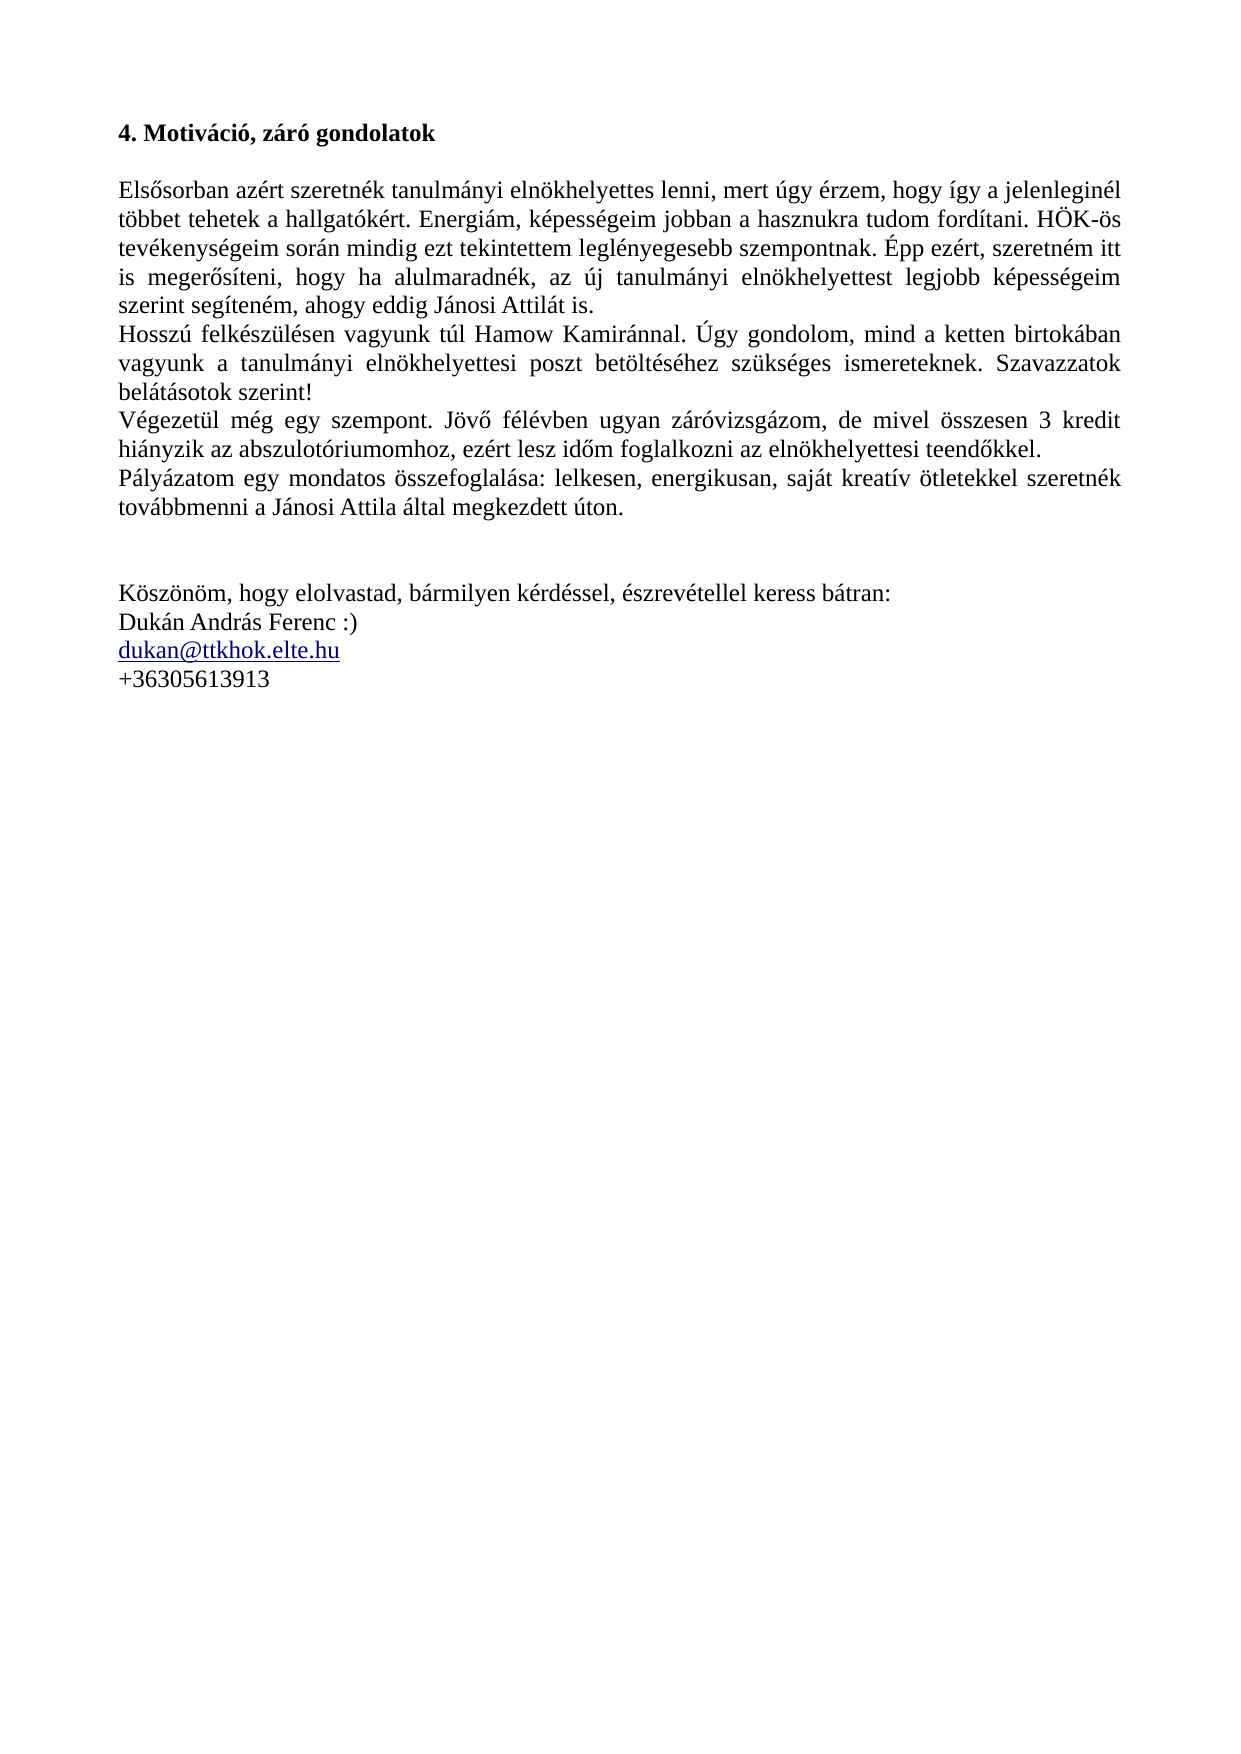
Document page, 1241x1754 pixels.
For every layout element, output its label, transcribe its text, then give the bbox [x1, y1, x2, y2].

text +36305613913 [118, 664, 1122, 693]
text 4. Motiváció, záró gondolatok [118, 118, 1122, 147]
text dukan@ttkhok.elte.hu [118, 636, 1122, 664]
text Köszönöm, hogy elolvastad, bármilyen kérdéssel, észrevétellel keress bátran: [118, 578, 1122, 607]
text Végezetül még egy szempont. Jövő félévben ugyan záróvizsgázom, de mivel összesen 3 kredit hiányzik az abszulotóriumomhoz, ezért lesz időm foglalkozni az elnökhelyettesi teendőkkel. [118, 406, 1122, 463]
text Elsősorban azért szeretnék tanulmányi elnökhelyettes lenni, mert úgy érzem, hogy így a jelenleginél többet tehetek a hallgatókért. Energiám, képességeim jobban a hasznukra tudom fordítani. HÖK-ös tevékenységeim során mindig ezt tekintettem leglényegesebb szempontnak. Épp ezért, szeretném itt is megerősíteni, hogy ha alulmaradnék, az új tanulmányi elnökhelyettest legjobb képességeim szerint segíteném, ahogy eddig Jánosi Attilát is. [118, 176, 1122, 319]
text Pályázatom egy mondatos összefoglalása: lelkesen, energikusan, saját kreatív ötletekkel szeretnék továbbmenni a Jánosi Attila által megkezdett úton. [118, 463, 1122, 521]
text Hosszú felkészülésen vagyunk túl Hamow Kamiránnal. Úgy gondolom, mind a ketten birtokában vagyunk a tanulmányi elnökhelyettesi poszt betöltéséhez szükséges ismereteknek. Szavazzatok belátásotok szerint! [118, 319, 1122, 406]
text Dukán András Ferenc :) [118, 607, 1122, 636]
